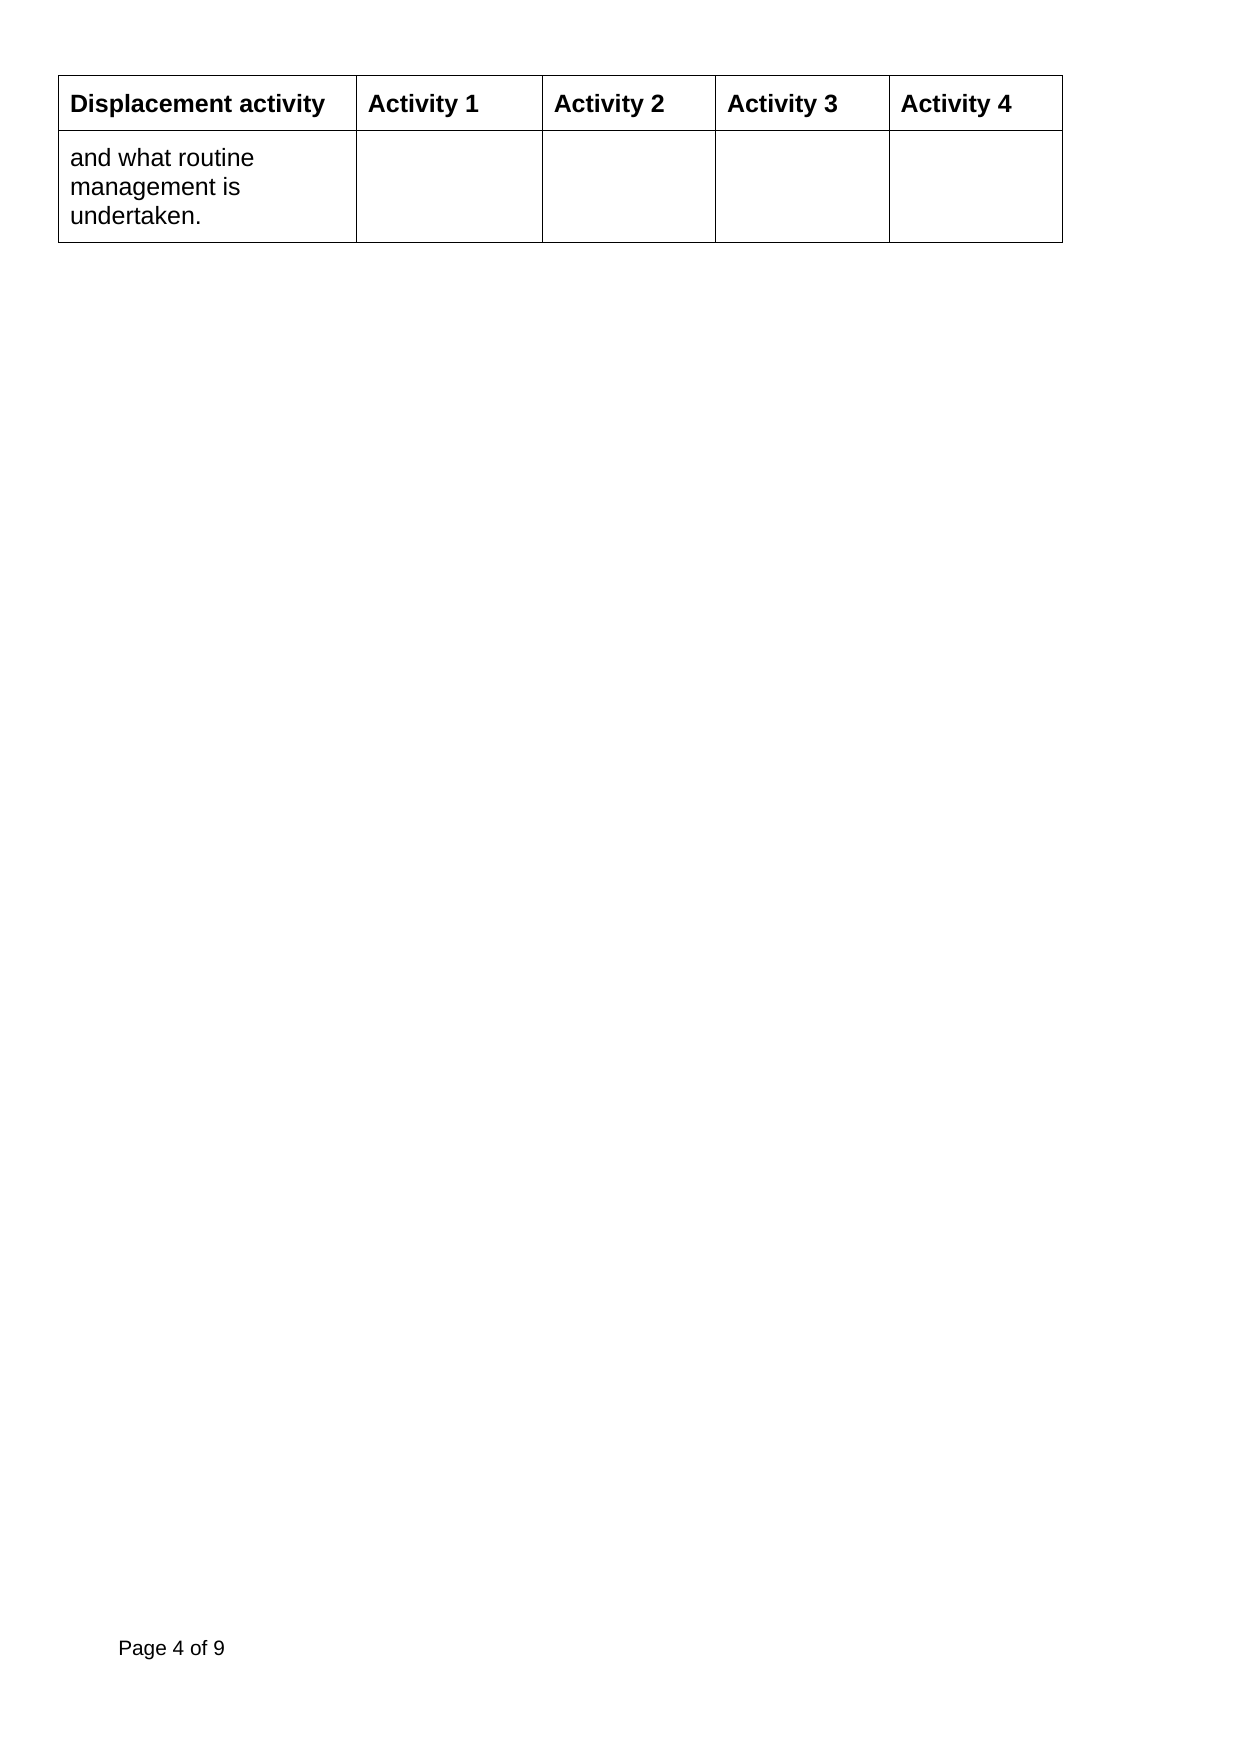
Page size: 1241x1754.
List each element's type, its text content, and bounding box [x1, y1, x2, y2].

table_header Activity 1 [357, 76, 542, 130]
table_header Activity 4 [890, 76, 1062, 130]
table_cell [357, 131, 542, 242]
table_cell and what routine management is undertaken. [59, 131, 356, 242]
table_cell [716, 131, 889, 242]
table_header Displacement activity [59, 76, 356, 130]
table_header Activity 2 [543, 76, 715, 130]
table_header Activity 3 [716, 76, 889, 130]
table_cell [890, 131, 1062, 242]
table_cell [543, 131, 715, 242]
